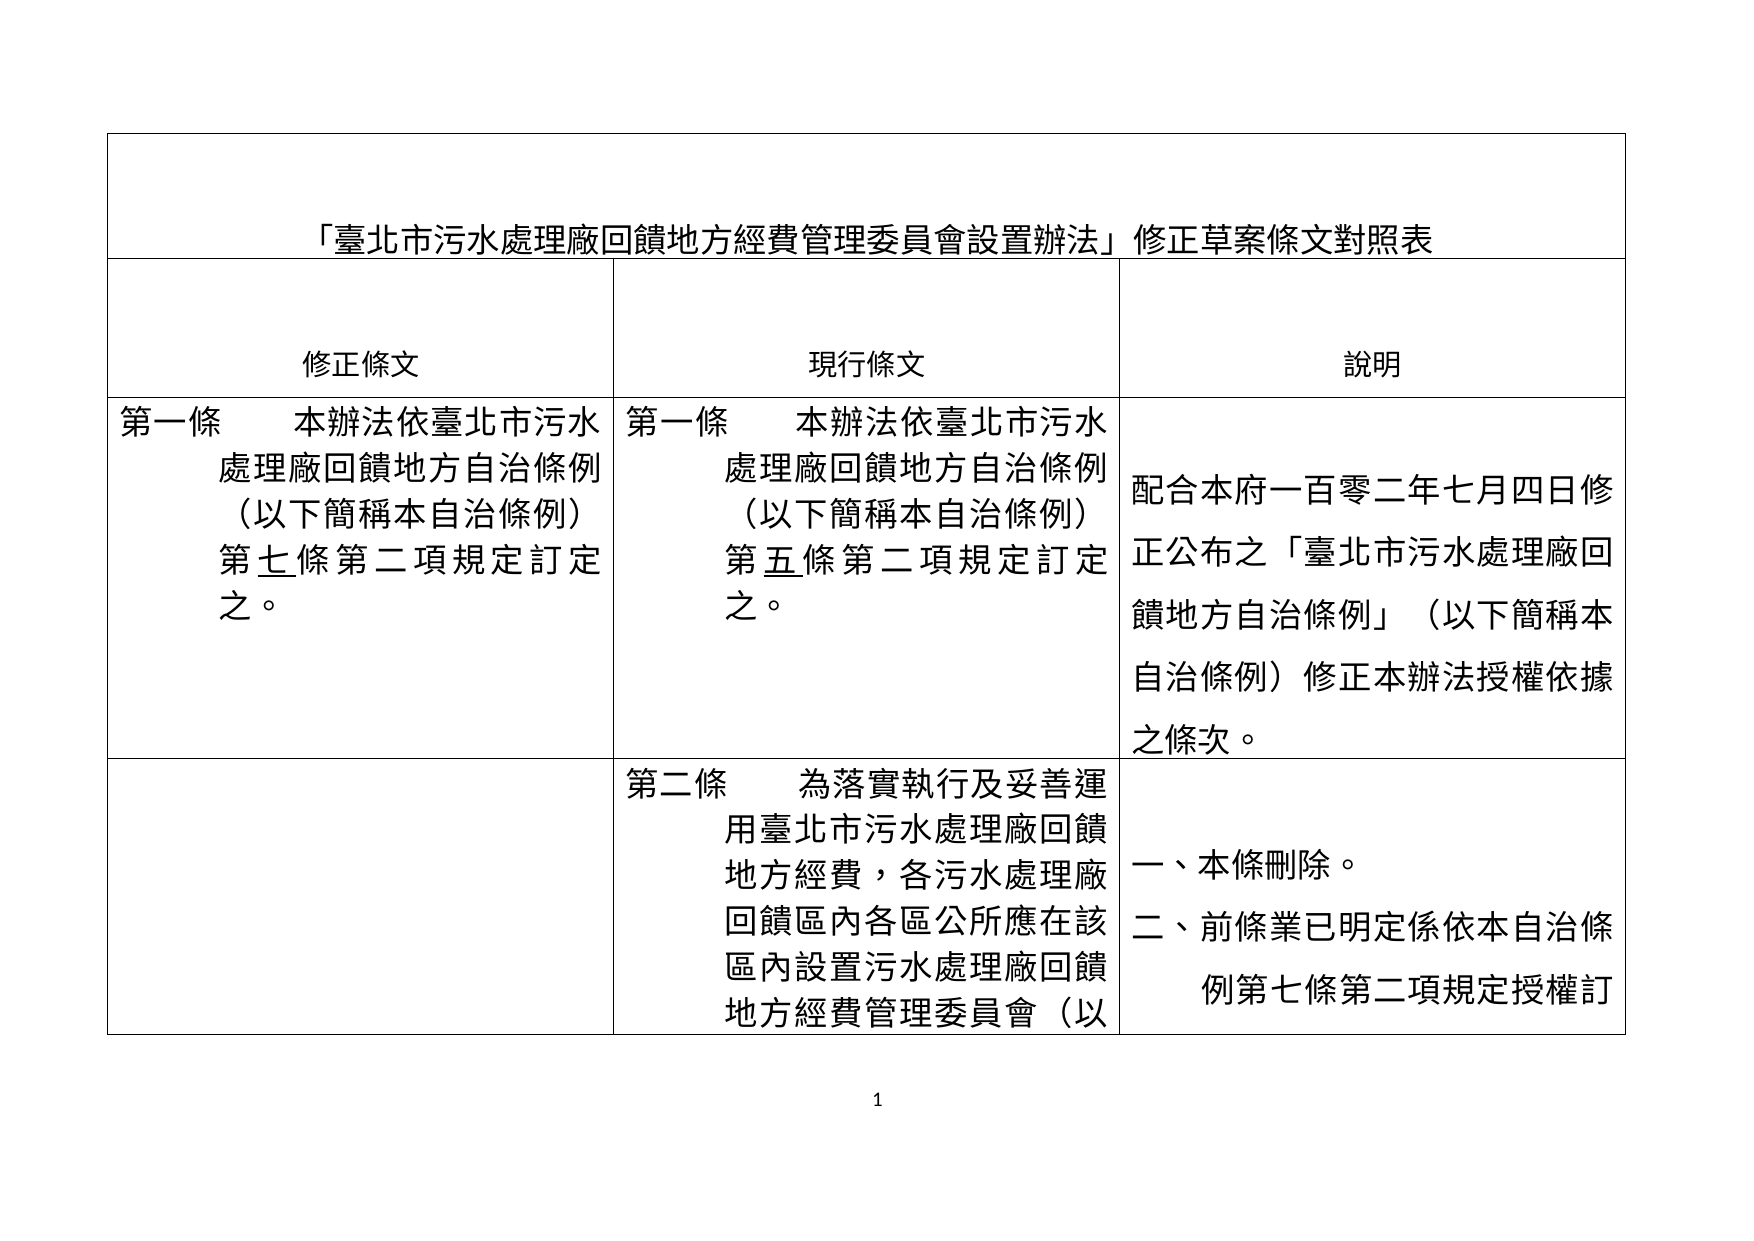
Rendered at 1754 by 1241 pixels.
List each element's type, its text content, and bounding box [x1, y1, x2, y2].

table_cell 說明 [1120, 259, 1625, 397]
table_header 「臺北市污水處理廠回饋地方經費管理委員會設置辦法」修正草案條文對照表 [108, 134, 1625, 258]
table_cell [108, 759, 613, 1034]
table_cell 配合本府一百零二年七月四日修正公布之「臺北市污水處理廠回饋地方自治條例」（以下簡稱本自治條例）修正本辦法授權依據之條次。 [1120, 398, 1625, 758]
table_cell 第二條 為落實執行及妥善運用臺北市污水處理廠回饋地方經費，各污水處理廠回饋區內各區公所應在該區內設置污水處理廠回饋地方經費管理委員會（以 [614, 759, 1119, 1034]
table_cell 第一條 本辦法依臺北市污水處理廠回饋地方自治條例（以下簡稱本自治條例）第七條第二項規定訂定之。 [108, 398, 613, 758]
table_cell 一、本條刪除。 二、前條業已明定係依本自治條例第七條第二項規定授權訂 [1120, 759, 1625, 1034]
table_cell 現行條文 [614, 259, 1119, 397]
table_cell 修正條文 [108, 259, 613, 397]
table_cell 第一條 本辦法依臺北市污水處理廠回饋地方自治條例（以下簡稱本自治條例）第五條第二項規定訂定之。 [614, 398, 1119, 758]
